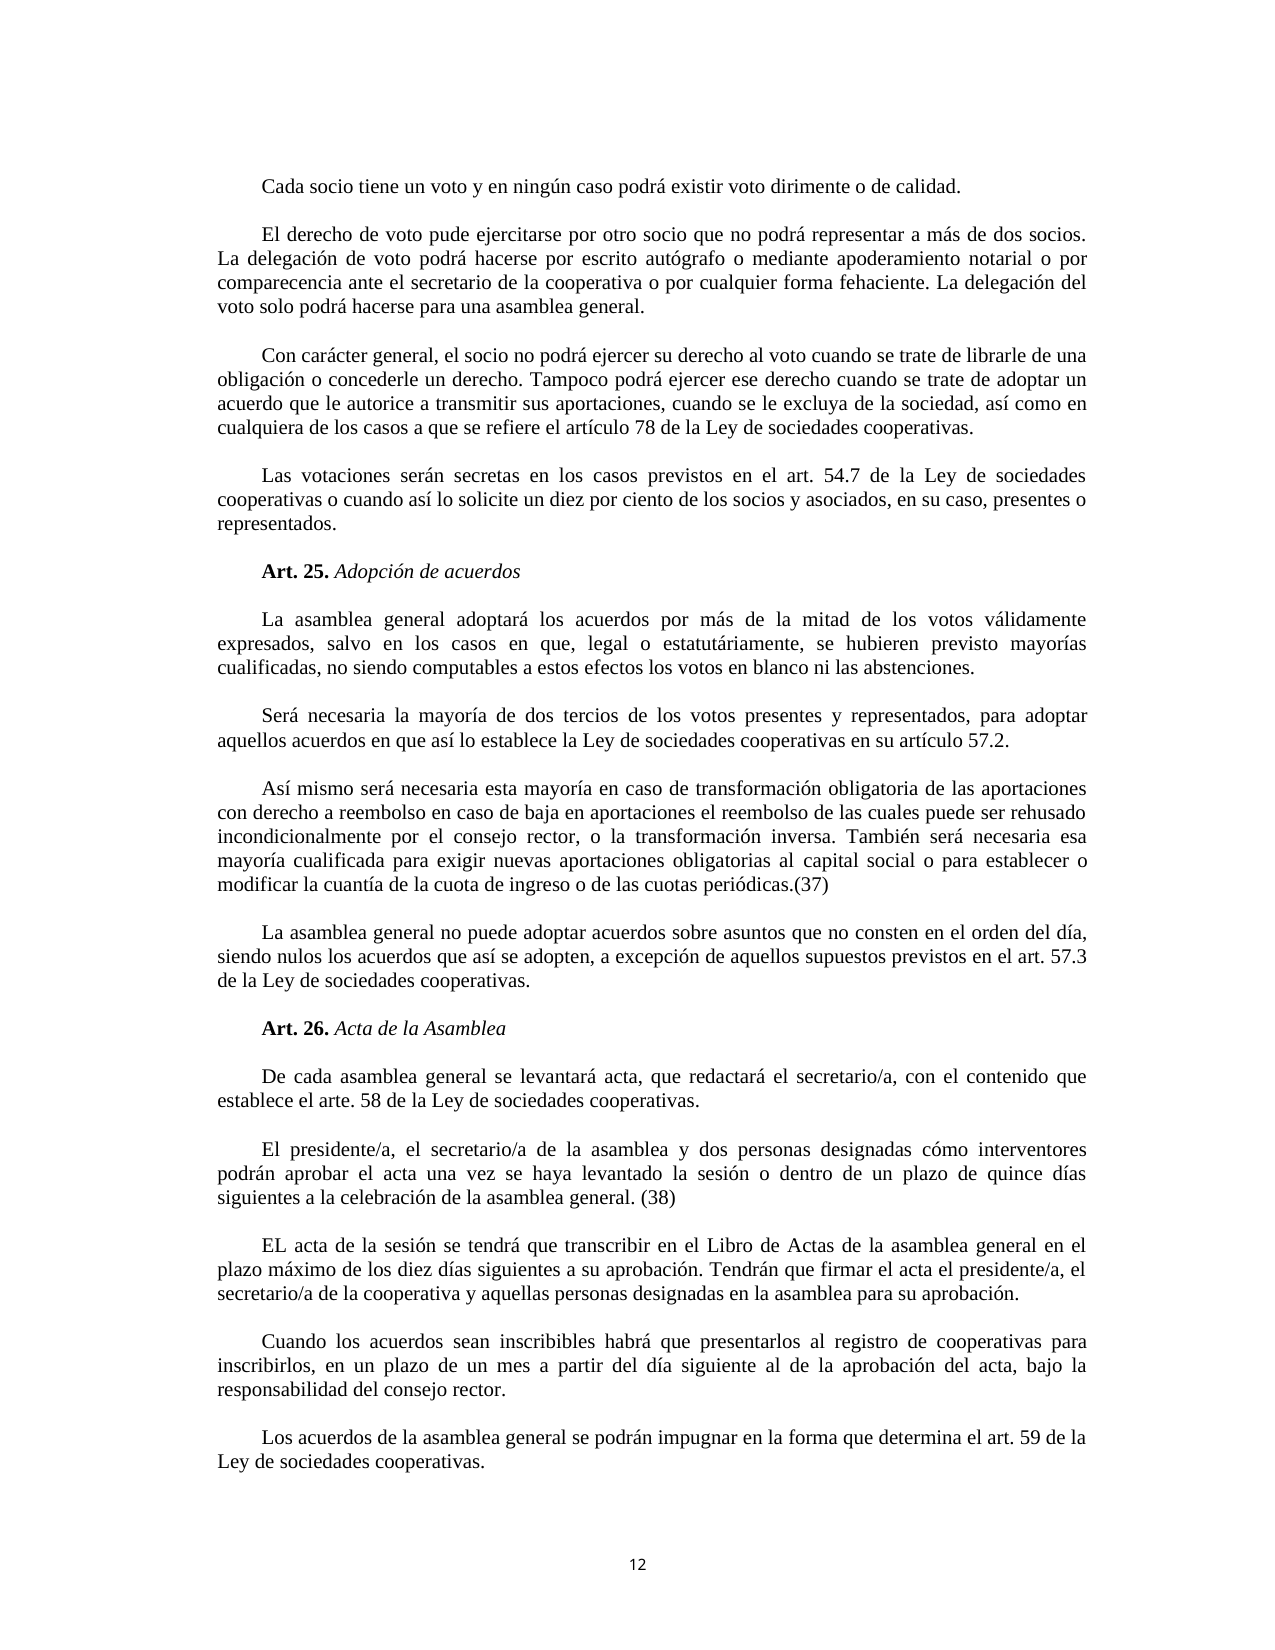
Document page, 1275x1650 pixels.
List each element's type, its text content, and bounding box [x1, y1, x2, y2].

text El presidente/a, el secretario/a de la asamblea y dos personas designadas cómo interventores podrán aprobar el acta una vez se haya levantado la sesión o dentro de un plazo de quince días siguientes a la celebración de la asamblea general. (38) [217, 1137, 1088, 1209]
text Cada socio tiene un voto y en ningún caso podrá existir voto dirimente o de calidad. [217, 174, 1088, 198]
text La asamblea general no puede adoptar acuerdos sobre asuntos que no consten en el orden del día, siendo nulos los acuerdos que así se adopten, a excepción de aquellos supuestos previstos en el art. 57.3 de la Ley de sociedades cooperativas. [217, 920, 1088, 992]
text La asamblea general adoptará los acuerdos por más de la mitad de los votos válidamente expresados, salvo en los casos en que, legal o estatutáriamente, se hubieren previsto mayorías cualificadas, no siendo computables a estos efectos los votos en blanco ni las abstenciones. [217, 607, 1088, 679]
text El derecho de voto pude ejercitarse por otro socio que no podrá representar a más de dos socios. La delegación de voto podrá hacerse por escrito autógrafo o mediante apoderamiento notarial o por comparecencia ante el secretario de la cooperativa o por cualquier forma fehaciente. La delegación del voto solo podrá hacerse para una asamblea general. [217, 222, 1088, 318]
text Las votaciones serán secretas en los casos previstos en el art. 54.7 de la Ley de sociedades cooperativas o cuando así lo solicite un diez por ciento de los socios y asociados, en su caso, presentes o representados. [217, 463, 1088, 535]
text Art. 26. Acta de la Asamblea [217, 1016, 1088, 1040]
text Art. 25. Adopción de acuerdos [217, 559, 1088, 583]
text Será necesaria la mayoría de dos tercios de los votos presentes y representados, para adoptar aquellos acuerdos en que así lo establece la Ley de sociedades cooperativas en su artículo 57.2. [217, 703, 1088, 752]
text Así mismo será necesaria esta mayoría en caso de transformación obligatoria de las aportaciones con derecho a reembolso en caso de baja en aportaciones el reembolso de las cuales puede ser rehusado incondicionalmente por el consejo rector, o la transformación inversa. También será necesaria esa mayoría cualificada para exigir nuevas aportaciones obligatorias al capital social o para establecer o modificar la cuantía de la cuota de ingreso o de las cuotas periódicas.(37) [217, 776, 1088, 896]
text De cada asamblea general se levantará acta, que redactará el secretario/a, con el contenido que establece el arte. 58 de la Ley de sociedades cooperativas. [217, 1064, 1088, 1112]
text Los acuerdos de la asamblea general se podrán impugnar en la forma que determina el art. 59 de la Ley de sociedades cooperativas. [217, 1425, 1088, 1473]
text Con carácter general, el socio no podrá ejercer su derecho al voto cuando se trate de librarle de una obligación o concederle un derecho. Tampoco podrá ejercer ese derecho cuando se trate de adoptar un acuerdo que le autorice a transmitir sus aportaciones, cuando se le excluya de la sociedad, así como en cualquiera de los casos a que se refiere el artículo 78 de la Ley de sociedades cooperativas. [217, 342, 1088, 439]
text Cuando los acuerdos sean inscribibles habrá que presentarlos al registro de cooperativas para inscribirlos, en un plazo de un mes a partir del día siguiente al de la aprobación del acta, bajo la responsabilidad del consejo rector. [217, 1329, 1088, 1401]
text EL acta de la sesión se tendrá que transcribir en el Libro de Actas de la asamblea general en el plazo máximo de los diez días siguientes a su aprobación. Tendrán que firmar el acta el presidente/a, el secretario/a de la cooperativa y aquellas personas designadas en la asamblea para su aprobación. [217, 1233, 1088, 1305]
